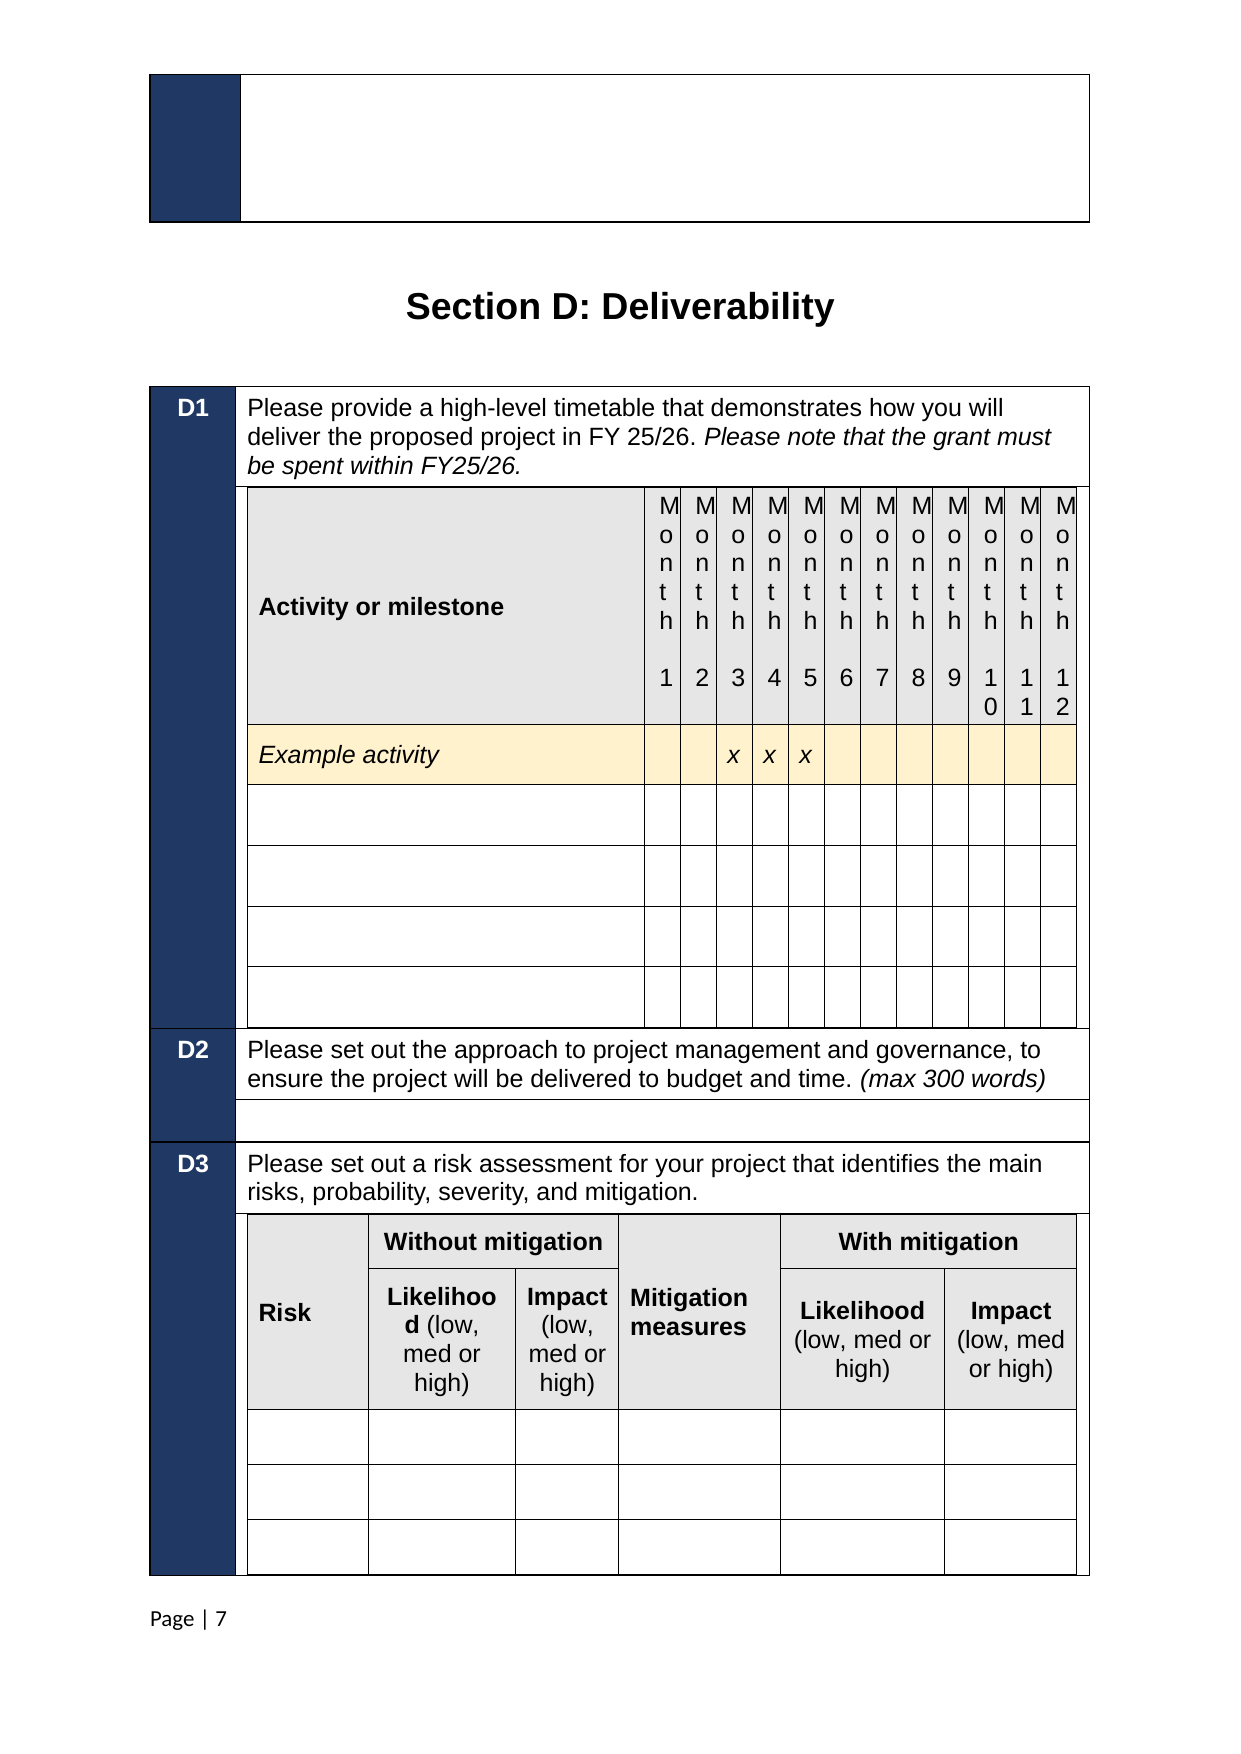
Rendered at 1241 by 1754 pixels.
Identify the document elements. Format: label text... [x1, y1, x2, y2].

table_cell [516, 1465, 618, 1519]
table_cell [1005, 967, 1040, 1027]
table_cell [1005, 907, 1040, 966]
table_cell [897, 785, 932, 845]
table_cell [825, 725, 860, 784]
table_cell [248, 785, 644, 845]
table_cell x [717, 725, 752, 784]
table_header Month 1 [645, 488, 680, 724]
table_cell [619, 1520, 780, 1574]
table_cell [1005, 785, 1040, 845]
table_cell [1041, 967, 1076, 1027]
table_cell Impact (low, med or high) [516, 1269, 618, 1409]
table_header Please provide a high-level timetable that demonstrates how you will deliver the proposed project in FY 25/26. Please note that the grant must be spent within FY25/26. [236, 387, 1089, 486]
table_cell [969, 907, 1004, 966]
table_header Risk [248, 1215, 368, 1409]
table_cell Example activity [248, 725, 644, 784]
table_cell [825, 907, 860, 966]
table_cell [753, 907, 788, 966]
table_cell [369, 1410, 515, 1464]
table_cell Please set out a risk assessment for your project that identifies the main risks, probability, severity, and mitigation. [236, 1143, 1089, 1212]
table_cell [236, 1214, 247, 1575]
table_cell [945, 1410, 1076, 1464]
subtitle Section D: Deliverability [150, 284, 1090, 327]
table_cell [717, 907, 752, 966]
table_cell [781, 1520, 944, 1574]
table_cell [645, 725, 680, 784]
table_cell [969, 967, 1004, 1027]
table_cell [681, 907, 716, 966]
table_cell [151, 75, 240, 221]
table_cell [1041, 907, 1076, 966]
table_cell [969, 785, 1004, 845]
table_cell [369, 1465, 515, 1519]
table_cell [248, 846, 644, 906]
table_cell [753, 846, 788, 906]
table_cell [781, 1410, 944, 1464]
table_cell [619, 1410, 780, 1464]
table_header Month 10 [969, 488, 1004, 724]
table_cell [1005, 846, 1040, 906]
table_cell [789, 785, 824, 845]
table_header Month 9 [933, 488, 968, 724]
table_cell [825, 785, 860, 845]
table_cell [248, 1520, 368, 1574]
table_cell D3 [151, 1143, 235, 1575]
table_cell [248, 1410, 368, 1464]
table_cell [753, 967, 788, 1027]
table_cell [236, 487, 247, 1028]
table_cell Likelihood (low, med or high) [781, 1269, 944, 1409]
table_cell [681, 846, 716, 906]
table_cell [248, 907, 644, 966]
table_cell Likelihood (low, med or high) [369, 1269, 515, 1409]
table_cell D2 [151, 1029, 235, 1141]
table_cell [861, 785, 896, 845]
table_cell [681, 725, 716, 784]
table_cell [1077, 487, 1089, 1028]
table_cell [717, 967, 752, 1027]
table_cell x [753, 725, 788, 784]
table_cell [933, 907, 968, 966]
table_cell [645, 785, 680, 845]
table_header Month 2 [681, 488, 716, 724]
table_cell [781, 1465, 944, 1519]
table_cell [933, 846, 968, 906]
table_cell [516, 1410, 618, 1464]
table_header Mitigation measures [619, 1215, 780, 1409]
table_cell [969, 846, 1004, 906]
table_header With mitigation [781, 1215, 1076, 1268]
table_header Month 12 [1041, 488, 1076, 724]
table_header Activity or milestone [248, 488, 644, 724]
table_cell [1005, 725, 1040, 784]
table_cell [236, 1100, 1089, 1141]
table_cell [248, 1465, 368, 1519]
table_header Month 8 [897, 488, 932, 724]
table_cell x [789, 725, 824, 784]
table_cell [645, 907, 680, 966]
table_cell [945, 1520, 1076, 1574]
table_cell [789, 907, 824, 966]
table_cell [897, 846, 932, 906]
table_cell Please set out the approach to project management and governance, to ensure the project will be delivered to budget and time. (max 300 words) [236, 1029, 1089, 1099]
table_cell [681, 967, 716, 1027]
table_cell [825, 967, 860, 1027]
table_header D1 [151, 387, 235, 1028]
table_cell [1041, 846, 1076, 906]
table_header Month 11 [1005, 488, 1040, 724]
table_cell [681, 785, 716, 845]
table_cell [241, 75, 1089, 221]
table_cell [969, 725, 1004, 784]
table_cell [861, 846, 896, 906]
table_cell [825, 846, 860, 906]
table_cell [369, 1520, 515, 1574]
table_cell [789, 846, 824, 906]
table_header Month 7 [861, 488, 896, 724]
table_cell [645, 846, 680, 906]
table_cell Impact (low, med or high) [945, 1269, 1076, 1409]
table_cell [1041, 725, 1076, 784]
table_cell [789, 967, 824, 1027]
table_cell [861, 907, 896, 966]
table_cell [897, 725, 932, 784]
table_cell [897, 967, 932, 1027]
table_cell [1077, 1214, 1089, 1575]
table_header Month 5 [789, 488, 824, 724]
table_cell [897, 907, 932, 966]
table_cell [861, 967, 896, 1027]
table_cell [717, 846, 752, 906]
table_cell [717, 785, 752, 845]
table_cell [619, 1465, 780, 1519]
table_header Month 4 [753, 488, 788, 724]
table_cell [248, 967, 644, 1027]
table_header Month 6 [825, 488, 860, 724]
table_cell [933, 785, 968, 845]
table_cell [645, 967, 680, 1027]
table_cell [1041, 785, 1076, 845]
table_cell [861, 725, 896, 784]
table_cell [753, 785, 788, 845]
table_header Without mitigation [369, 1215, 618, 1268]
table_cell [516, 1520, 618, 1574]
table_cell [945, 1465, 1076, 1519]
table_cell [933, 725, 968, 784]
table_cell [933, 967, 968, 1027]
table_header Month 3 [717, 488, 752, 724]
